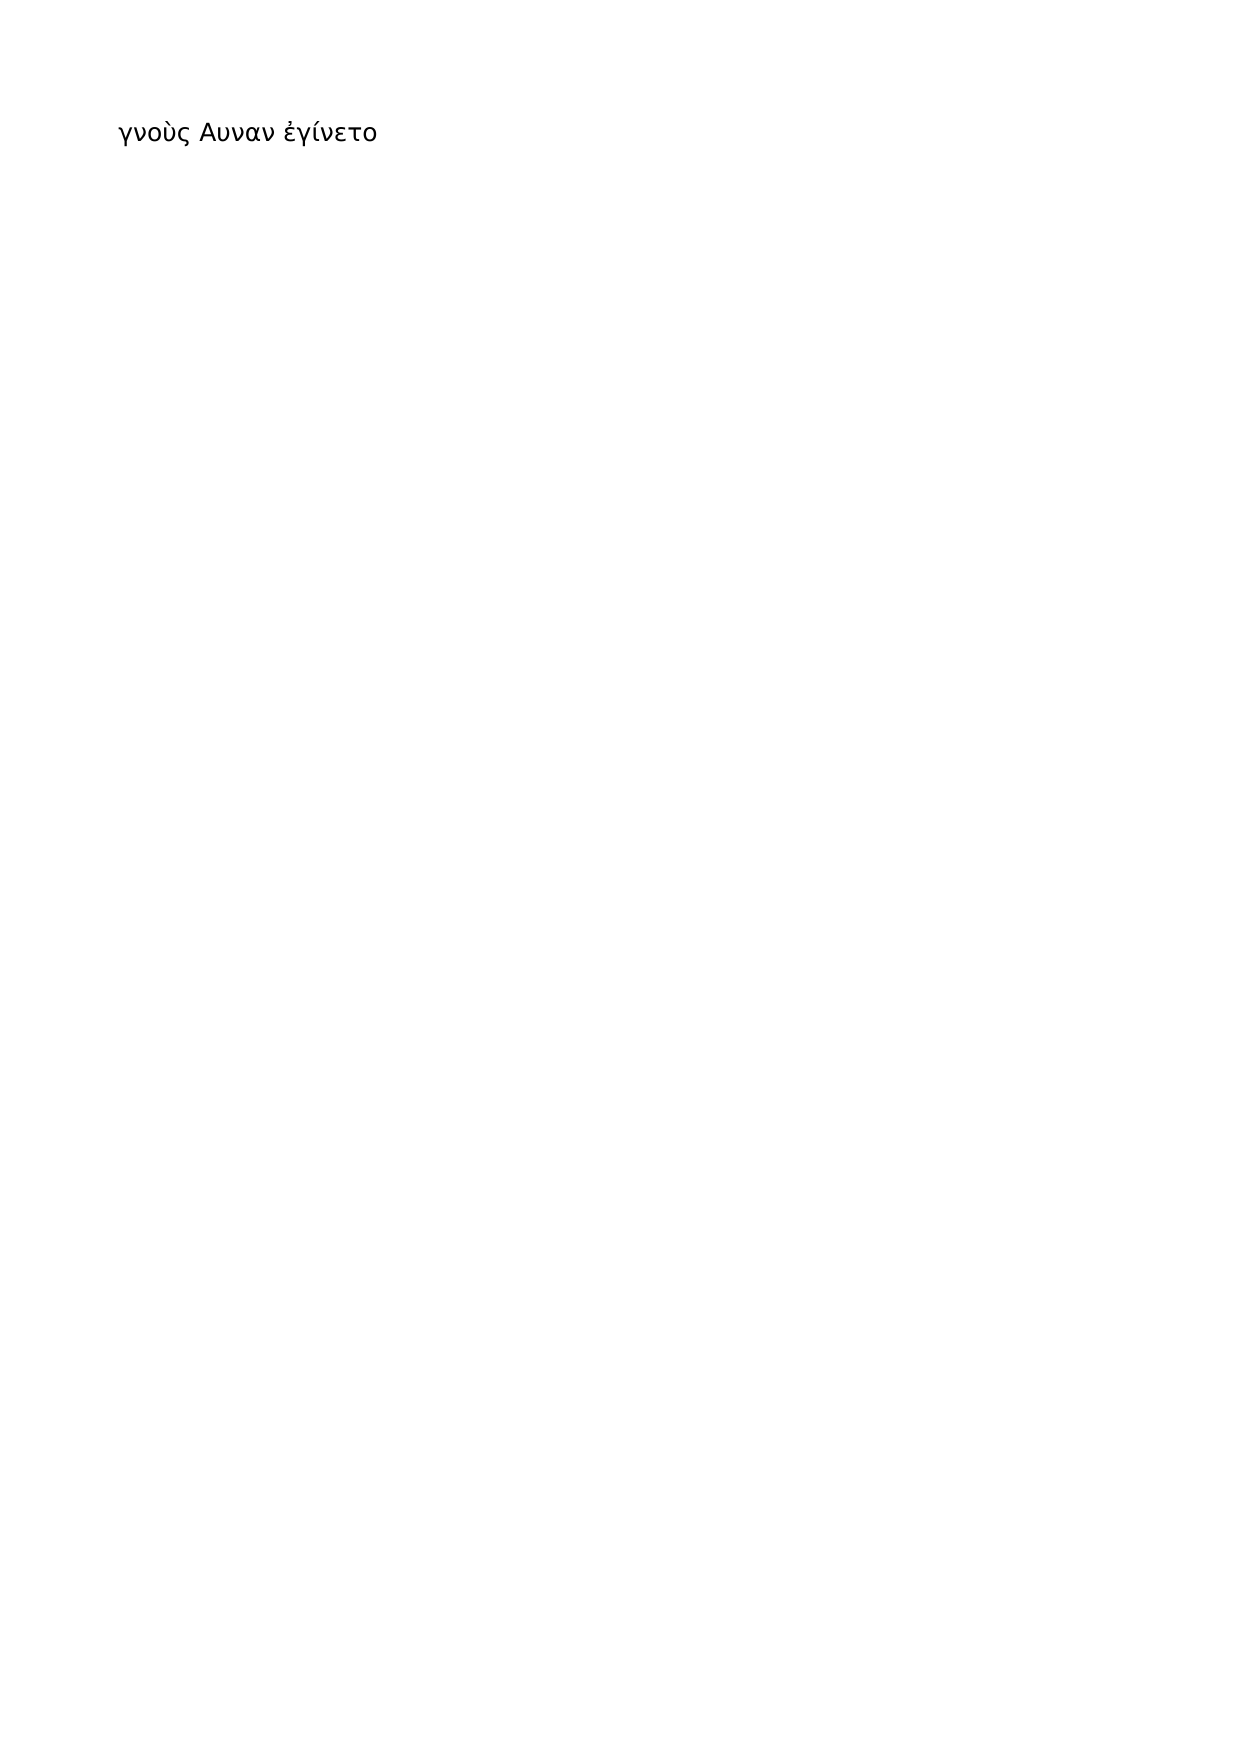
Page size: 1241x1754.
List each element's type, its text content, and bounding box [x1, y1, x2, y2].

text γνοὺς Αυναν ἐγίνετο [118, 118, 1122, 147]
